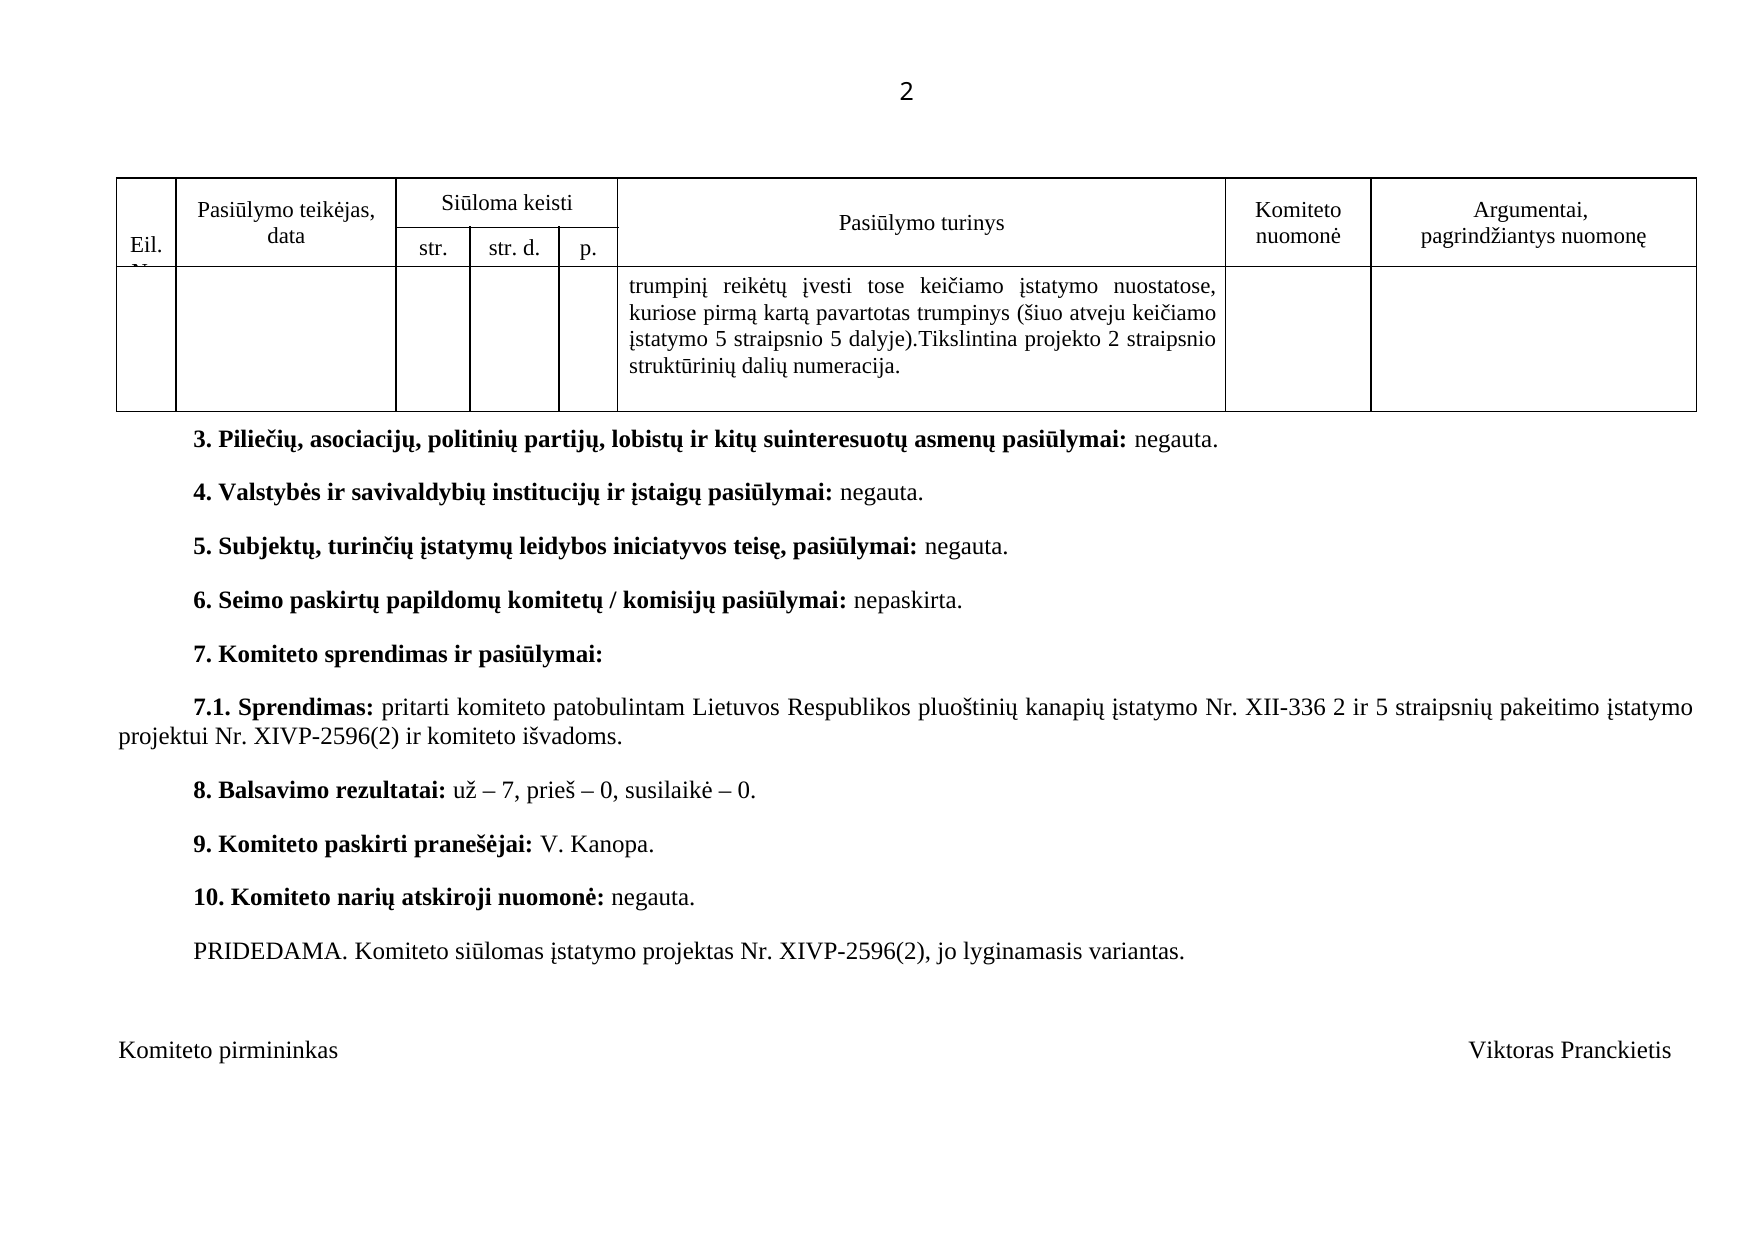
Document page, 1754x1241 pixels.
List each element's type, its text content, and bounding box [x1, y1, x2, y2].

table_cell [177, 267, 395, 411]
text Komiteto pirmininkas Viktoras Pranckietis [118, 1035, 1695, 1064]
table_header Komiteto nuomonė [1226, 179, 1370, 266]
table_cell 2. [117, 267, 175, 411]
table_cell p. [560, 228, 617, 266]
text 8. Balsavimo rezultatai: už – 7, prieš – 0, susilaikė – 0. [118, 775, 1695, 804]
text 9. Komiteto paskirti pranešėjai: V. Kanopa. [118, 829, 1695, 857]
table_cell [471, 267, 558, 411]
subtitle 4. Valstybės ir savivaldybių institucijų ir įstaigų pasiūlymai: negauta. [118, 477, 1695, 506]
table_cell [397, 267, 469, 411]
table_header Eil. Nr. [117, 179, 175, 266]
text PRIDEDAMA. Komiteto siūlomas įstatymo projektas Nr. XIVP-2596(2), jo lyginamasis variantas. [118, 936, 1695, 965]
table_cell str. [397, 228, 469, 266]
table_cell [560, 267, 617, 411]
subtitle 5. Subjektų, turinčių įstatymų leidybos iniciatyvos teisę, pasiūlymai: negauta. [118, 531, 1695, 560]
table_cell str. d. [471, 228, 558, 266]
table_header Argumentai, pagrindžiantys nuomonę [1372, 179, 1696, 266]
table_header Pasiūlymo teikėjas, data [177, 179, 395, 266]
table_header Siūloma keisti [397, 179, 617, 226]
text 10. Komiteto narių atskiroji nuomonė: negauta. [118, 882, 1695, 911]
table_header Pasiūlymo turinys [618, 179, 1225, 266]
text 7.1. Sprendimas: pritarti komiteto patobulintam Lietuvos Respublikos pluoštinių kanapių įstatymo Nr. XII-336 2 ir 5 straipsnių pakeitimo įstatymo projektui Nr. XIVP-2596(2) ir komiteto išvadoms. [118, 692, 1695, 750]
table_cell [1372, 267, 1696, 411]
text 7. Komiteto sprendimas ir pasiūlymai: [118, 639, 1695, 667]
table_cell trumpinį reikėtų įvesti tose keičiamo įstatymo nuostatose, kuriose pirmą kartą pavartotas trumpinys (šiuo atveju keičiamo įstatymo 5 straipsnio 5 dalyje).Tikslintina projekto 2 straipsnio struktūrinių dalių numeracija. [618, 267, 1225, 411]
subtitle 6. Seimo paskirtų papildomų komitetų / komisijų pasiūlymai: nepaskirta. [118, 585, 1695, 614]
subtitle 3. Piliečių, asociacijų, politinių partijų, lobistų ir kitų suinteresuotų asmenų pasiūlymai: negauta. [118, 424, 1695, 452]
table_cell [1226, 267, 1370, 411]
